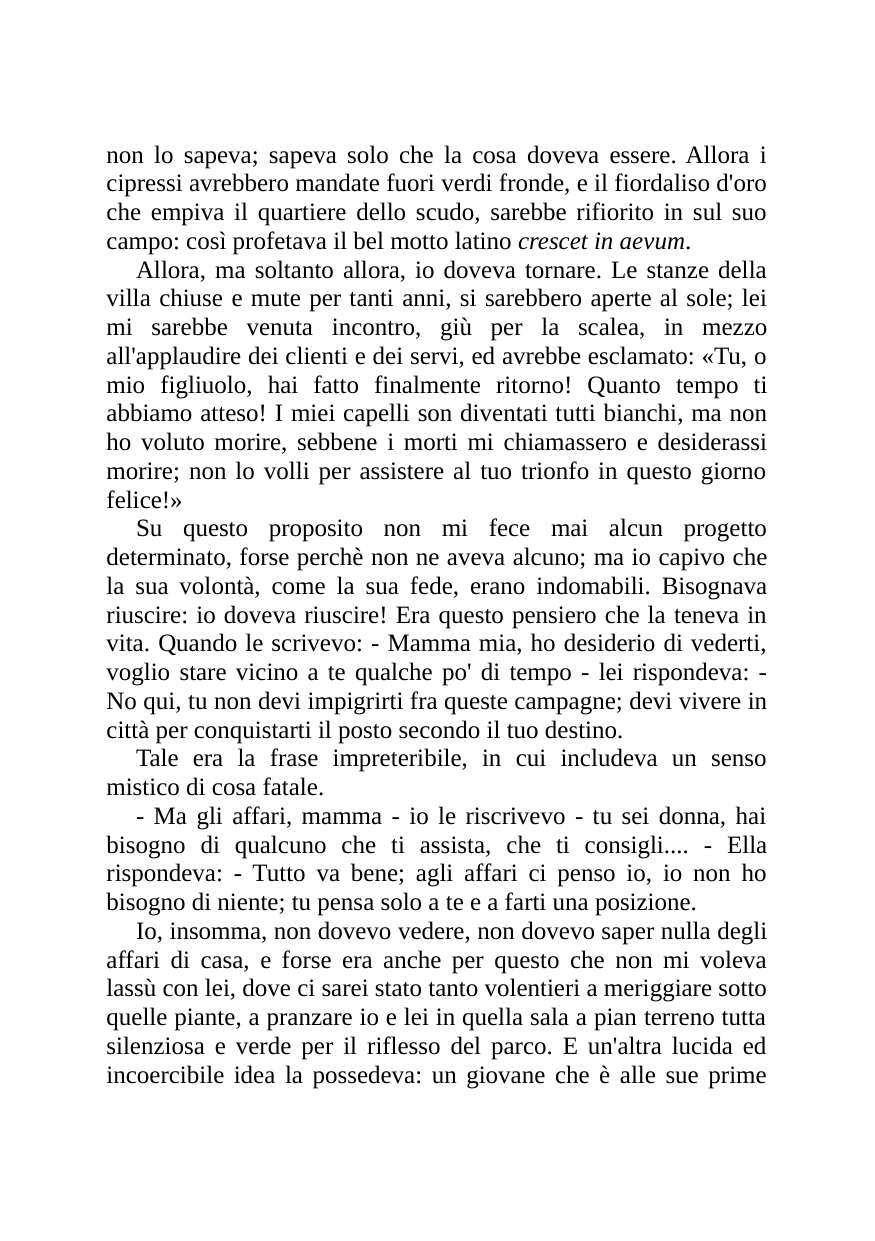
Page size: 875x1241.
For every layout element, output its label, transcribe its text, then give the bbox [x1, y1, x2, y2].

text non lo sapeva; sapeva solo che la cosa doveva essere. Allora i cipressi avrebbero mandate fuori verdi fronde, e il fiordaliso d'oro che empiva il quartiere dello scudo, sarebbe rifiorito in sul suo campo: così profetava il bel motto latino crescet in aevum. [106, 140, 768, 255]
text Allora, ma soltanto allora, io doveva tornare. Le stanze della villa chiuse e mute per tanti anni, si sarebbero aperte al sole; lei mi sarebbe venuta incontro, giù per la scalea, in mezzo all'applaudire dei clienti e dei servi, ed avrebbe esclamato: «Tu, o mio figliuolo, hai fatto finalmente ritorno! Quanto tempo ti abbiamo atteso! I miei capelli son diventati tutti bianchi, ma non ho voluto morire, sebbene i morti mi chiamassero e desiderassi morire; non lo volli per assistere al tuo trionfo in questo giorno felice!» [106, 255, 768, 513]
text Io, insomma, non dovevo vedere, non dovevo saper nulla degli affari di casa, e forse era anche per questo che non mi voleva lassù con lei, dove ci sarei stato tanto volentieri a meriggiare sotto quelle piante, a pranzare io e lei in quella sala a pian terreno tutta silenziosa e verde per il riflesso del parco. E un'altra lucida ed incoercibile idea la possedeva: un giovane che è alle sue prime [106, 916, 768, 1088]
text Tale era la frase impreteribile, in cui includeva un senso mistico di cosa fatale. [106, 743, 768, 801]
text - Ma gli affari, mamma - io le riscrivevo - tu sei donna, hai bisogno di qualcuno che ti assista, che ti consigli.... - Ella rispondeva: - Tutto va bene; agli affari ci penso io, io non ho bisogno di niente; tu pensa solo a te e a farti una posizione. [106, 801, 768, 916]
text Su questo proposito non mi fece mai alcun progetto determinato, forse perchè non ne aveva alcuno; ma io capivo che la sua volontà, come la sua fede, erano indomabili. Bisognava riuscire: io doveva riuscire! Era questo pensiero che la teneva in vita. Quando le scrivevo: - Mamma mia, ho desiderio di vederti, voglio stare vicino a te qualche po' di tempo - lei rispondeva: - No qui, tu non devi impigrirti fra queste campagne; devi vivere in città per conquistarti il posto secondo il tuo destino. [106, 513, 768, 743]
